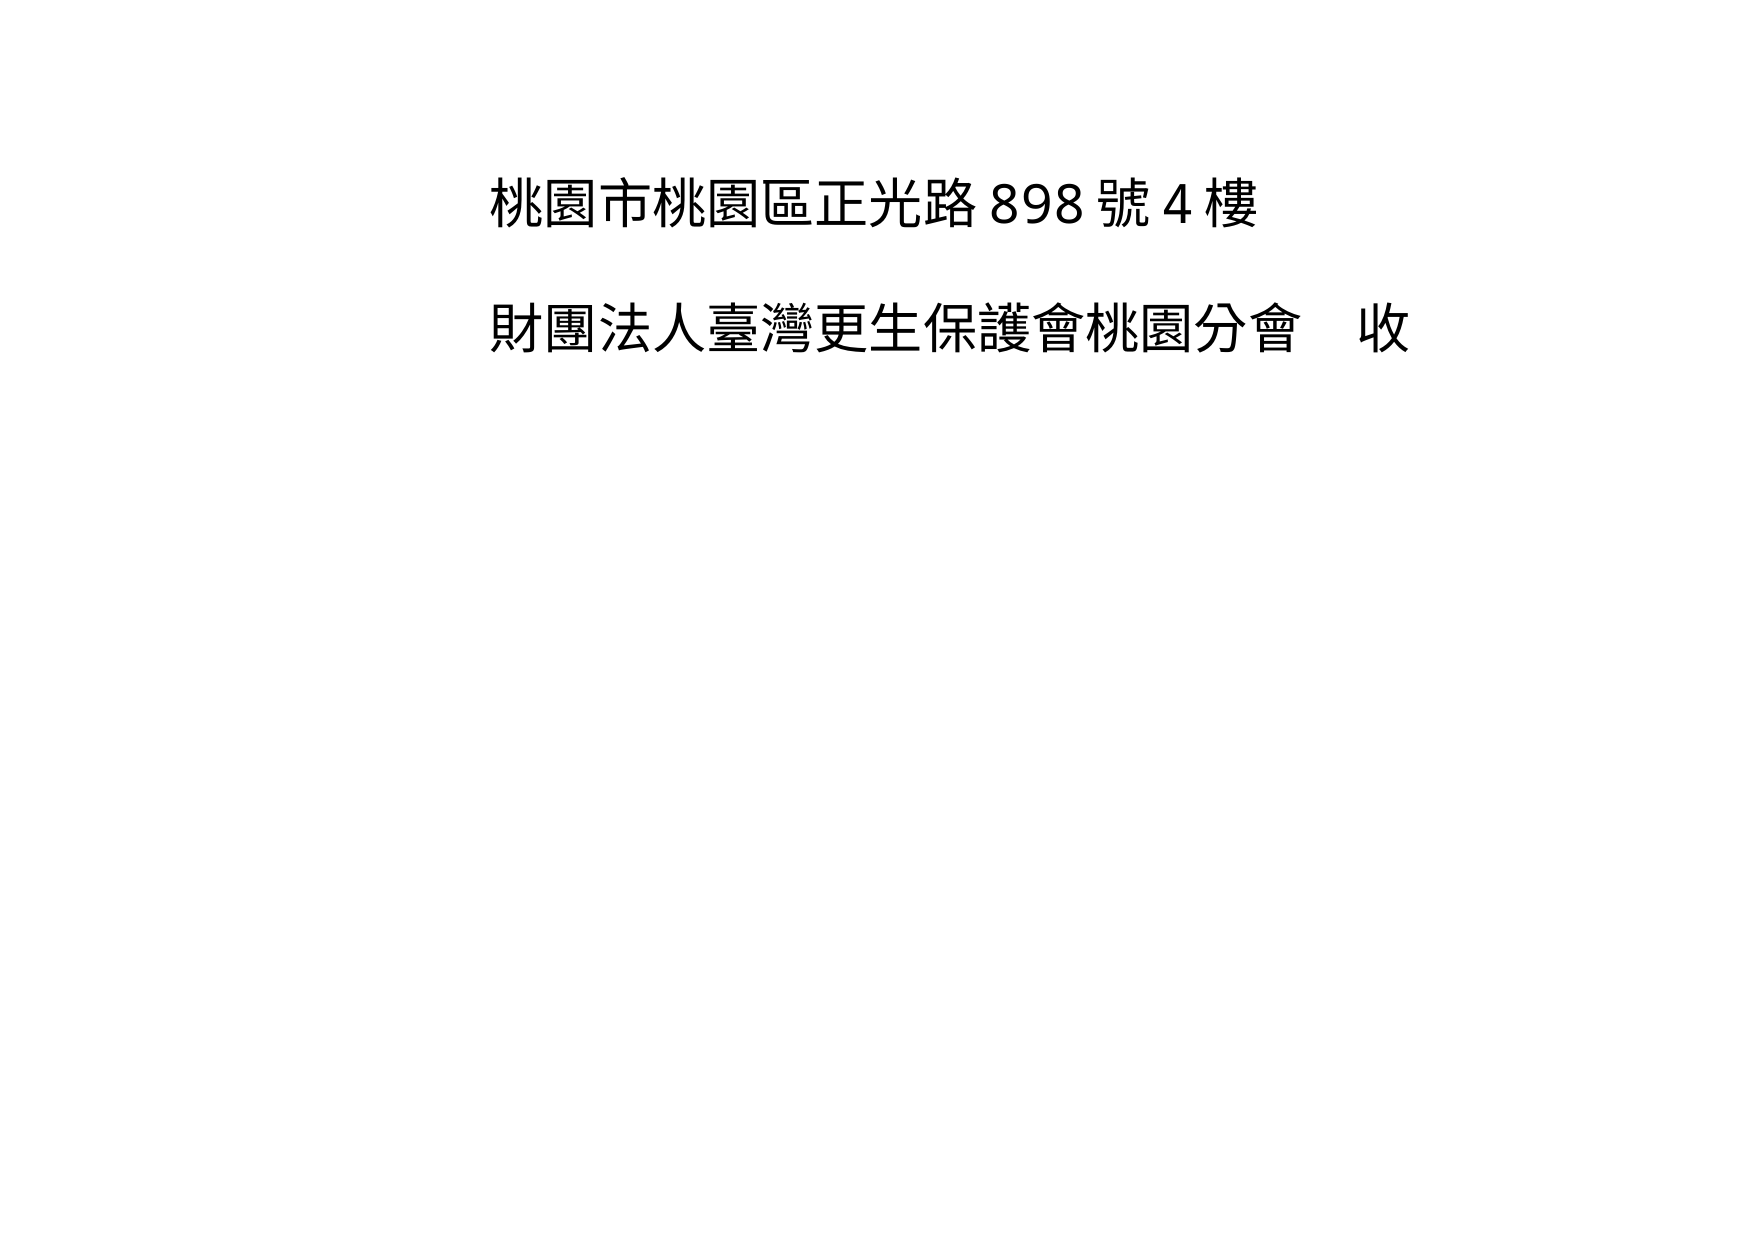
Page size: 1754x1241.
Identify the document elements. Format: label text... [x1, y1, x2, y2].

text 桃園市桃園區正光路898號4樓 [489, 127, 1604, 252]
text 財團法人臺灣更生保護會桃園分會 收 [489, 252, 1604, 377]
